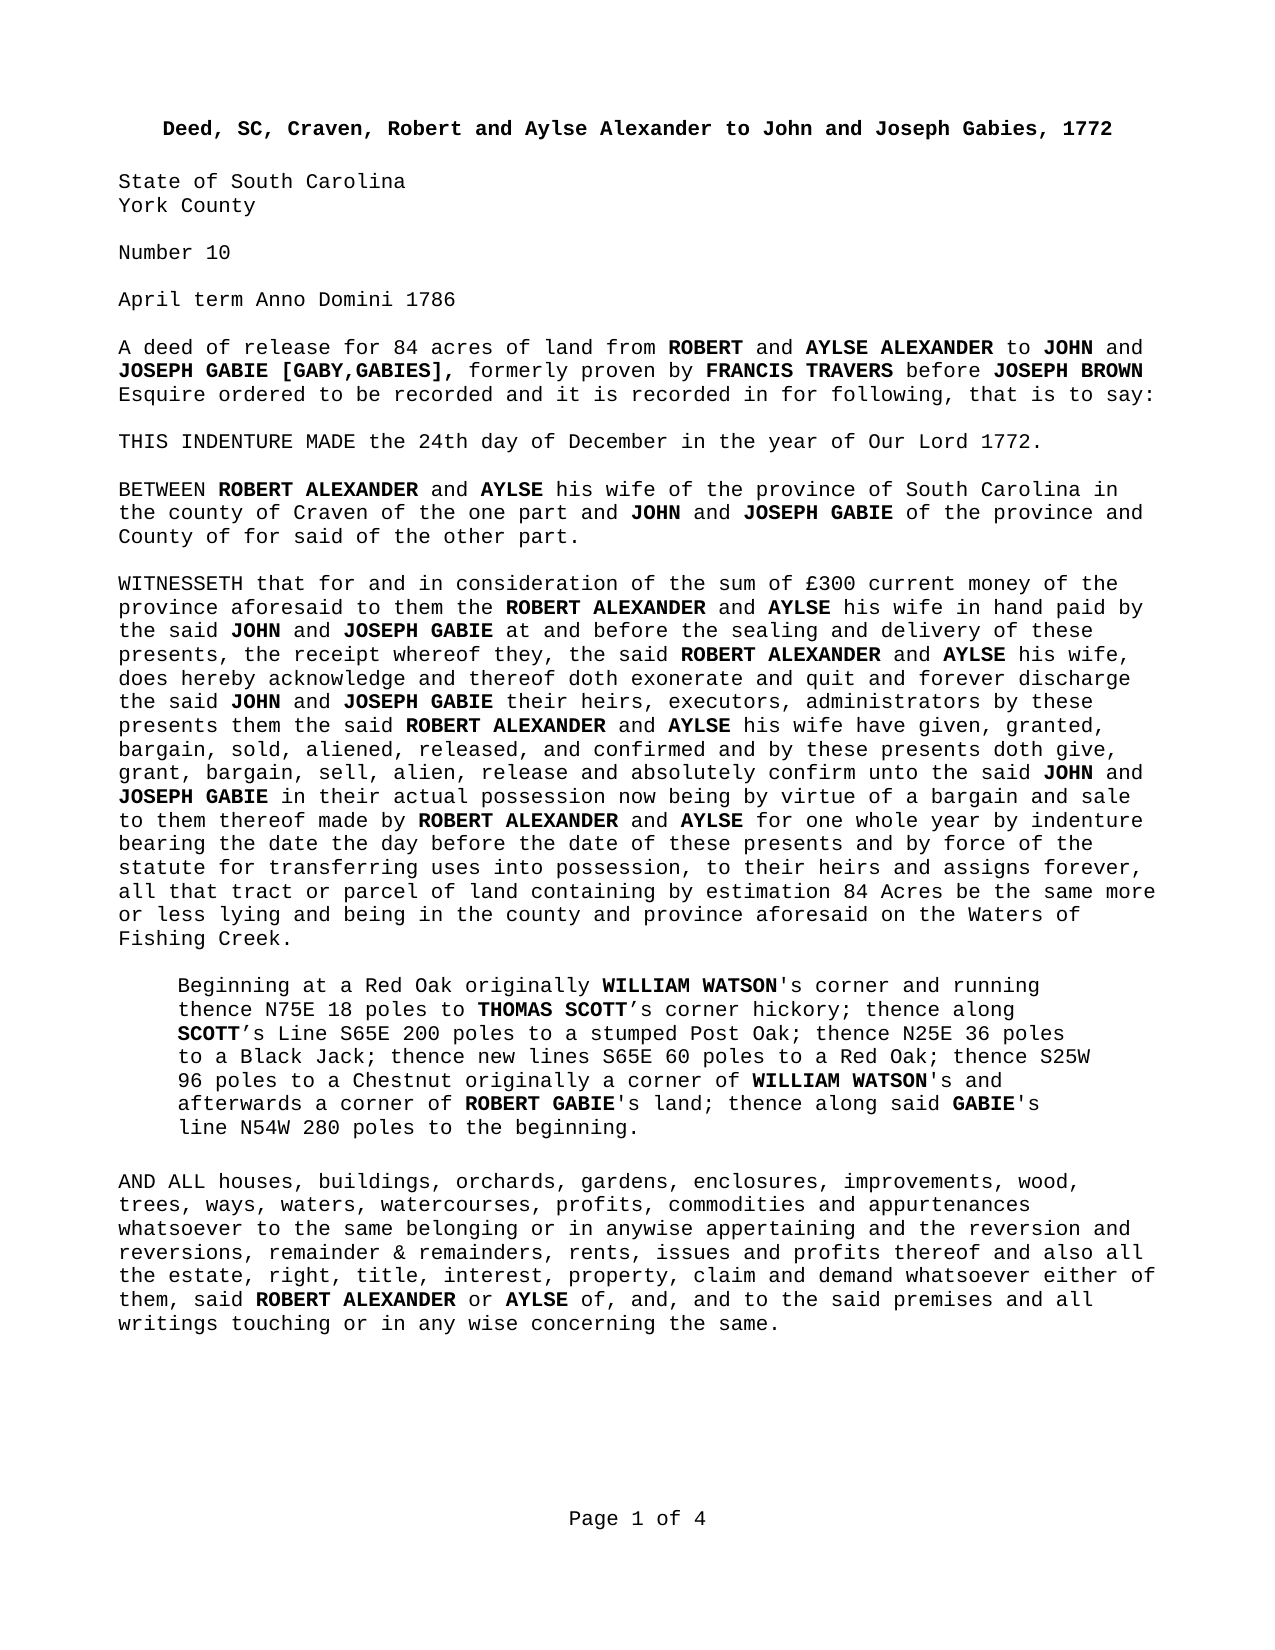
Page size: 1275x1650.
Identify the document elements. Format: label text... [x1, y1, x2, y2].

text and all houses, buildings, orchards, gardens, enclosures, improvements, wood, trees, ways, waters, watercourses, profits, commodities and appurtenances whatsoever to the same belonging or in anywise appertaining and the reversion and reversions, remainder & remainders, rents, issues and profits thereof and also all the estate, right, title, interest, property, claim and demand whatsoever either of them, said ROBERT ALEXANDER or AYLSE of, and, and to the said premises and all writings touching or in any wise concerning the same. [118, 1171, 1157, 1336]
text WitnesseTH that for and in consideration of the sum of £300 current money of the province aforesaid to them the ROBERT ALEXANDER and AYLSE his wife in hand paid by the said John and Joseph Gabie at and before the sealing and delivery of these presents, the receipt whereof they, the said ROBERT ALEXANDER and AYLSE his wife, does hereby acknowledge and thereof doth exonerate and quit and forever discharge the said John and Joseph Gabie their heirs, executors, administrators by these presents them the said ROBERT ALEXANDER and AYLSE his wife have given, granted, bargain, sold, aliened, released, and confirmed and by these presents doth give, grant, bargain, sell, alien, release and absolutely confirm unto the said John and Joseph Gabie in their actual possession now being by virtue of a bargain and sale to them thereof made by ROBERT ALEXANDER and AYLSE for one whole year by indenture bearing the date the day before the date of these presents and by force of the statute for transferring uses into possession, to their heirs and assigns forever, all that tract or parcel of land containing by estimation 84 Acres be the same more or less lying and being in the county and province aforesaid on the Waters of Fishing Creek. [118, 573, 1157, 952]
text This indenture made the 24th day of December in the year of Our Lord 1772. [118, 431, 1157, 455]
text State of South Carolina [118, 171, 1157, 195]
text York County [118, 195, 1157, 218]
text April term Anno Domini 1786 [118, 289, 1157, 313]
text Beginning at a Red Oak originally William Watson's corner and running thence N75E 18 poles to Thomas Scott’s corner hickory; thence along Scott’s Line S65E 200 poles to a stumped Post Oak; thence N25E 36 poles to a Black Jack; thence new lines S65E 60 poles to a Red Oak; thence S25W 96 poles to a Chestnut originally a corner of William Watson's and afterwards a corner of ROBERT Gabie's land; thence along said Gabie's line N54W 280 poles to the beginning. [177, 975, 1098, 1141]
text A deed of release for 84 acres of land from ROBERT and AYLSE ALEXANDER to John and Joseph Gabie [GABY,GABIES], formerly proven by Francis Travers before Joseph Brown Esquire ordered to be recorded and it is recorded in for following, that is to say: [118, 337, 1157, 408]
text Between ROBERT ALEXANDER and AYLSE his wife of the province of South Carolina in the county of Craven of the one part and John and Joseph Gabie of the province and County of for said of the other part. [118, 479, 1157, 549]
text Number 10 [118, 242, 1157, 266]
